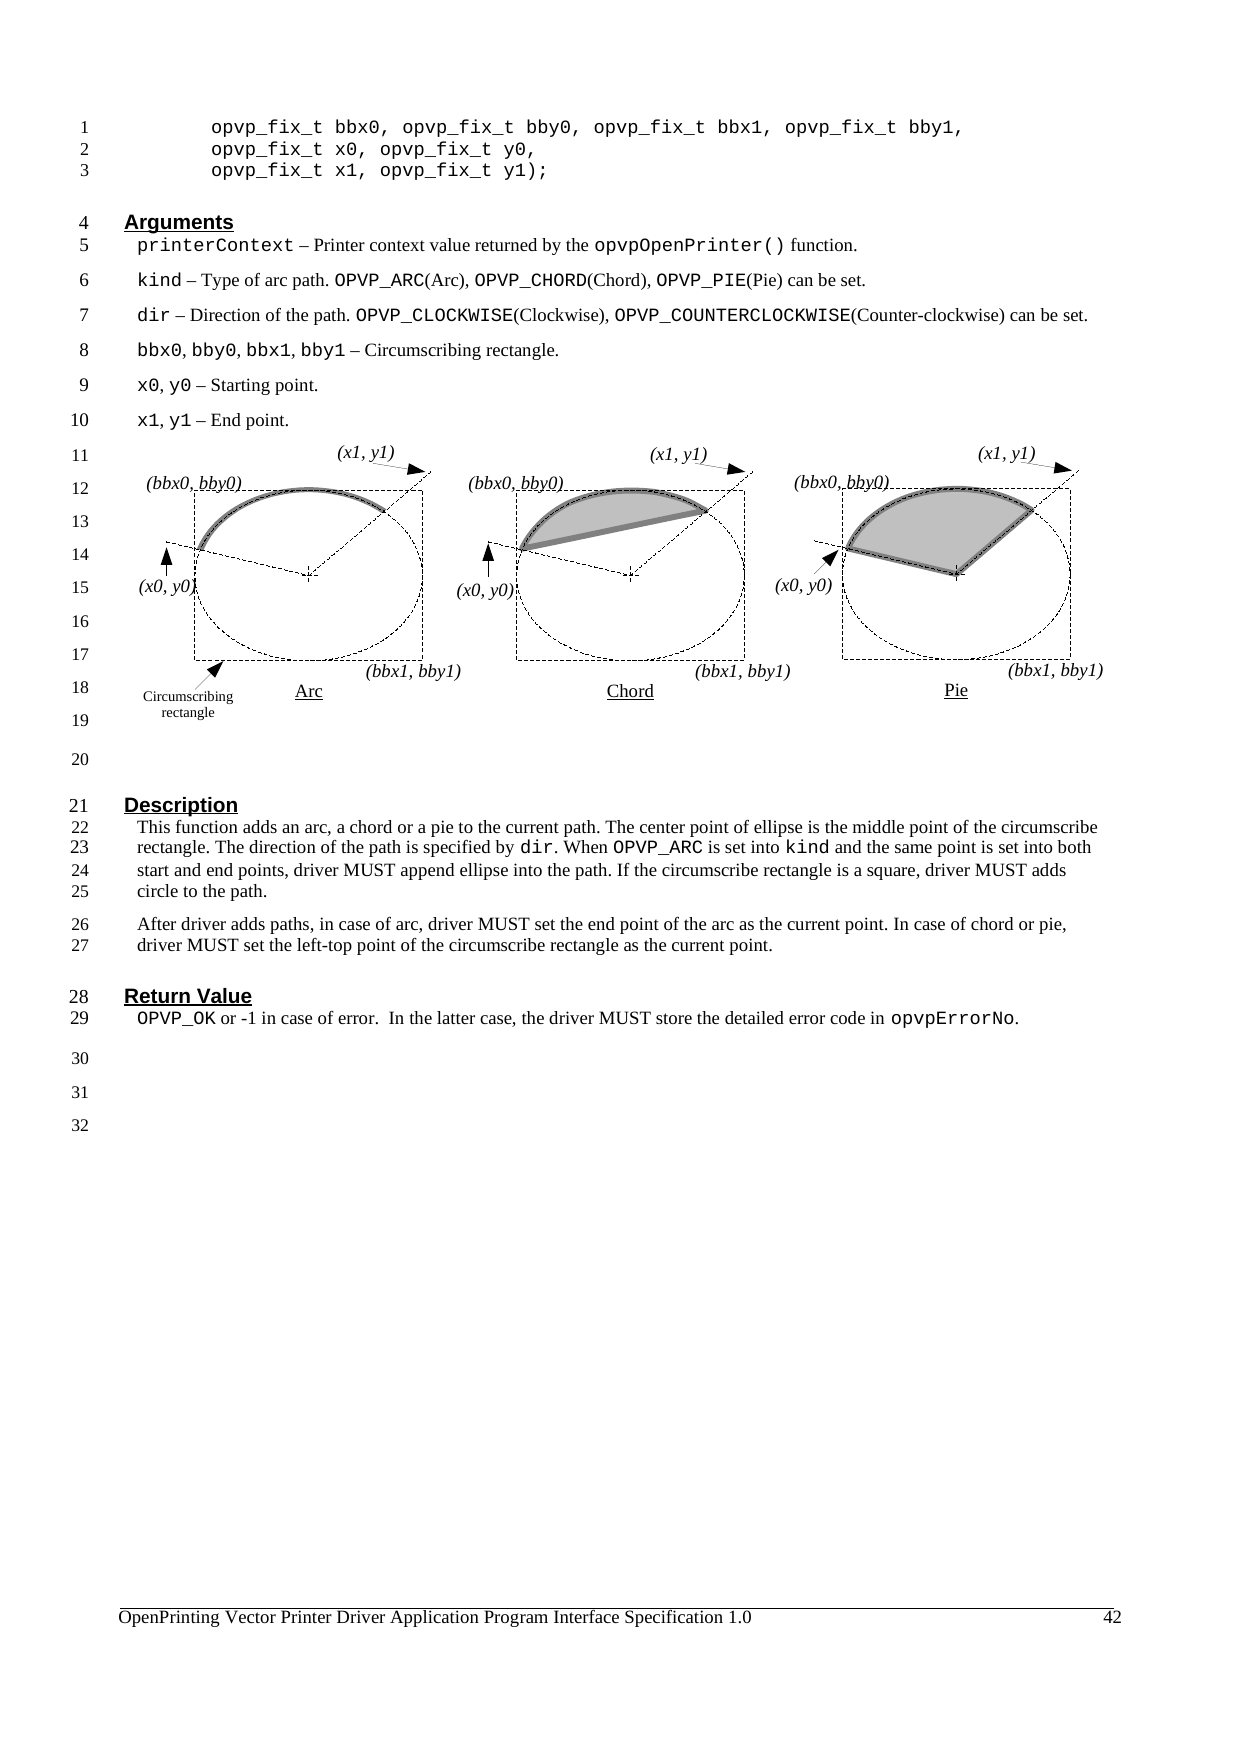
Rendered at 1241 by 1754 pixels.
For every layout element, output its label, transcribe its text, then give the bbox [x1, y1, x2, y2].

text x1, y1 – End point. [137, 409, 1103, 432]
subtitle Description [118, 793, 1122, 816]
subtitle Return Value [118, 984, 1122, 1007]
text opvp_fix_t bbx0, opvp_fix_t bby0, opvp_fix_t bbx1, opvp_fix_t bby1, opvp_fix_t x0, opvp_fix_t y0, opvp_fix_t x1, opvp_fix_t y1); [137, 118, 1103, 182]
text printerContext – Printer context value returned by the opvpOpenPrinter() function. [137, 234, 1103, 257]
text x0, y0 – Starting point. [137, 374, 1103, 397]
text kind – Type of arc path. OPVP_ARC(Arc), OPVP_CHORD(Chord), OPVP_PIE(Pie) can be set. [137, 269, 1103, 292]
subtitle Arguments [118, 211, 1122, 234]
text OPVP_OK or -1 in case of error. In the latter case, the driver MUST store the detailed error code in opvpErrorNo. [137, 1007, 1103, 1030]
text bbx0, bby0, bbx1, bby1 – Circumscribing rectangle. [137, 339, 1103, 362]
text This function adds an arc, a chord or a pie to the current path. The center point of ellipse is the middle point of the circumscribe rectangle. The direction of the path is specified by dir. When OPVP_ARC is set into kind and the same point is set into both start and end points, driver MUST append ellipse into the path. If the circumscribe rectangle is a square, driver MUST adds circle to the path. [137, 816, 1103, 901]
text After driver adds paths, in case of arc, driver MUST set the end point of the arc as the current point. In case of chord or pie, driver MUST set the left-top point of the circumscribe rectangle as the current point. [137, 914, 1103, 955]
text dir – Direction of the path. OPVP_CLOCKWISE(Clockwise), OPVP_COUNTERCLOCKWISE(Counter-clockwise) can be set. [137, 304, 1103, 327]
